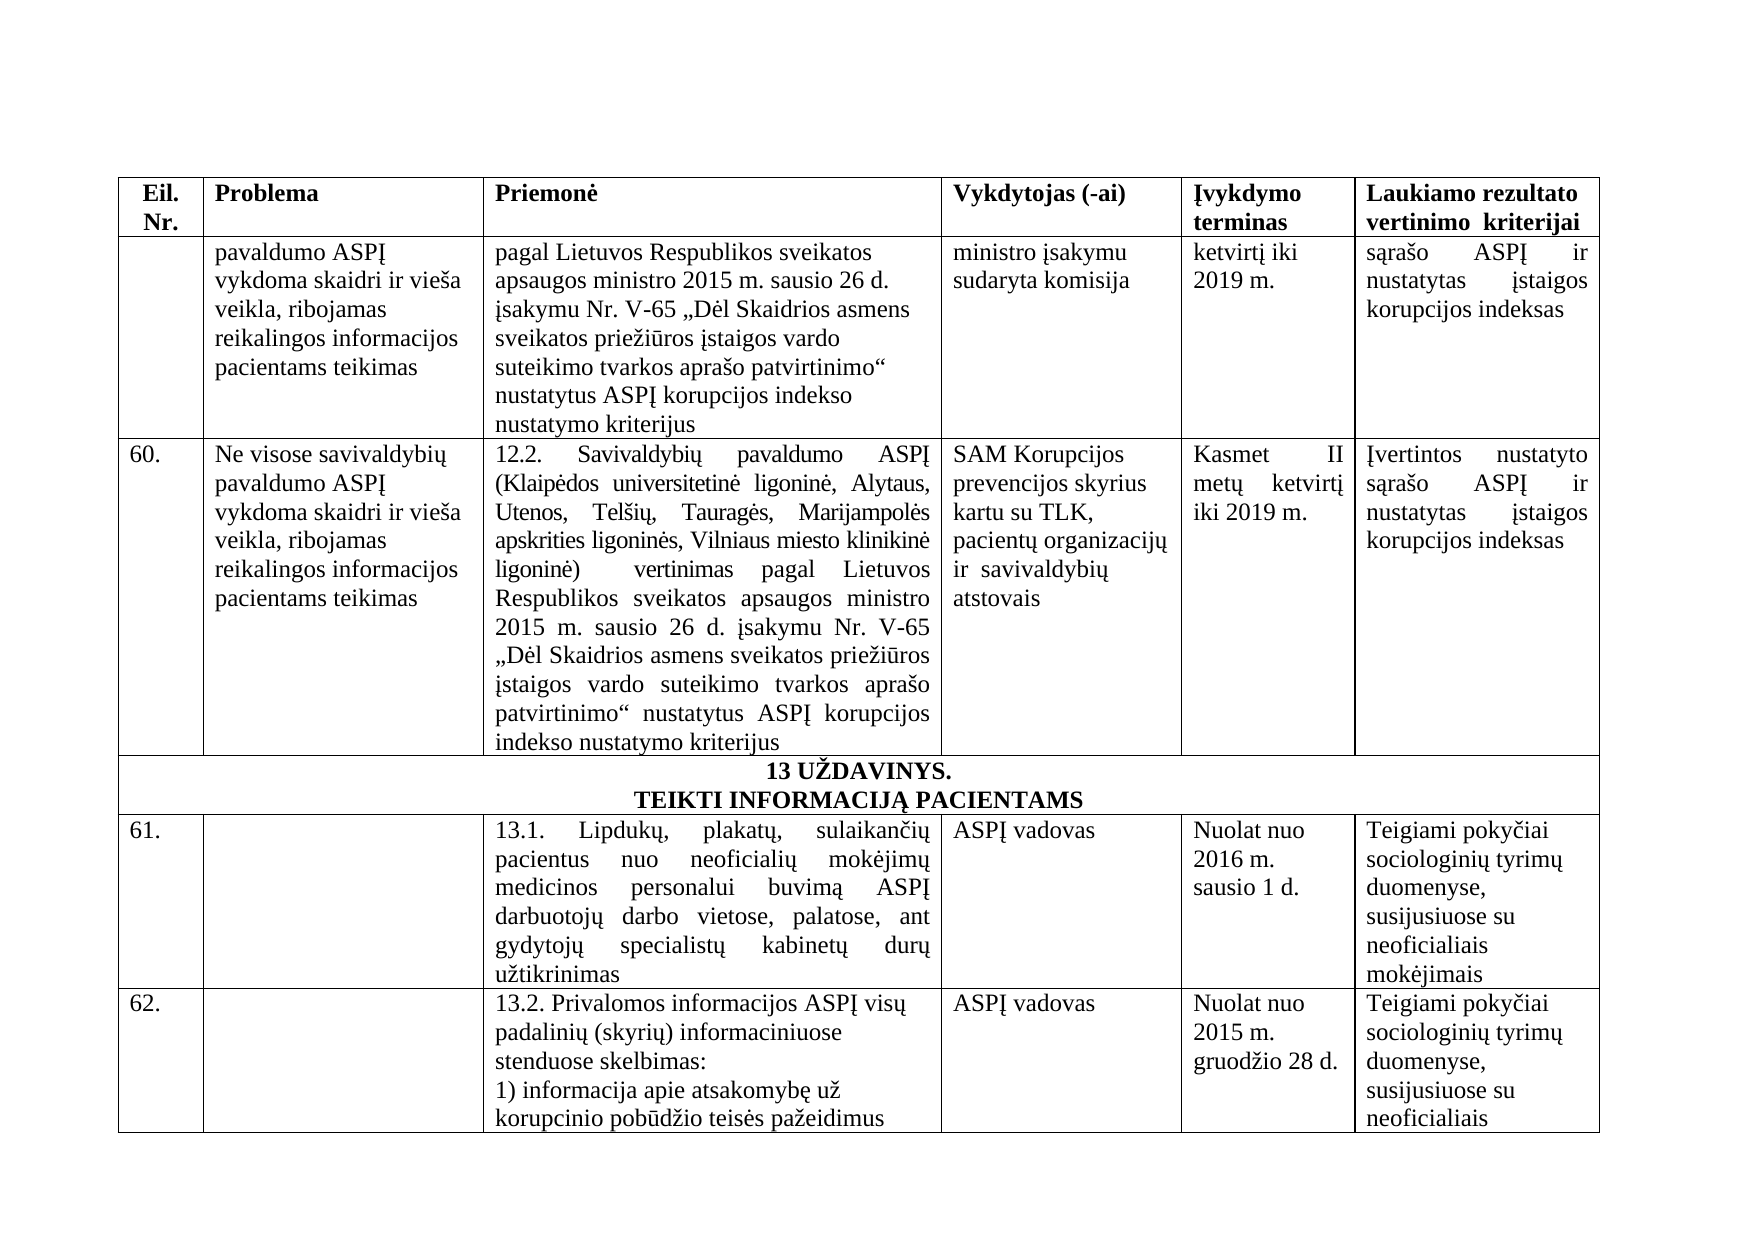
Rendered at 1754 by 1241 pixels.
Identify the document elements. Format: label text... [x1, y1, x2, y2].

table_cell [204, 815, 483, 987]
table_cell 13.1. Lipdukų, plakatų, sulaikančių pacientus nuo neoficialių mokėjimų medicinos personalui buvimą ASPĮ darbuotojų darbo vietose, palatose, ant gydytojų specialistų kabinetų durų užtikrinimas [484, 815, 941, 987]
table_cell Ne visose savivaldybių pavaldumo ASPĮ vykdoma skaidri ir vieša veikla, ribojamas reikalingos informacijos pacientams teikimas [204, 439, 483, 755]
table_cell 12.2. Savivaldybių pavaldumo ASPĮ (Klaipėdos universitetinė ligoninė, Alytaus, Utenos, Telšių, Tauragės, Marijampolės apskrities ligoninės, Vilniaus miesto klinikinė ligoninė) vertinimas pagal Lietuvos Respublikos sveikatos apsaugos ministro 2015 m. sausio 26 d. įsakymu Nr. V-65 „Dėl Skaidrios asmens sveikatos priežiūros įstaigos vardo suteikimo tvarkos aprašo patvirtinimo“ nustatytus ASPĮ korupcijos indekso nustatymo kriterijus [484, 439, 941, 755]
table_cell 60. [119, 439, 203, 755]
table_cell ministro įsakymu sudaryta komisija [942, 237, 1181, 438]
table_cell pavaldumo ASPĮ vykdoma skaidri ir vieša veikla, ribojamas reikalingos informacijos pacientams teikimas [204, 237, 483, 438]
table_cell Nuolat nuo 2015 m. gruodžio 28 d. [1182, 989, 1354, 1132]
table_cell [119, 237, 203, 438]
table_cell 62. [119, 989, 203, 1132]
table_cell SAM Korupcijos prevencijos skyrius kartu su TLK, pacientų organizacijų ir savivaldybių atstovais [942, 439, 1181, 755]
table_cell ASPĮ vadovas [942, 989, 1181, 1132]
table_cell Įvertintos nustatyto sąrašo ASPĮ ir nustatytas įstaigos korupcijos indeksas [1356, 439, 1599, 755]
table_header Laukiamo rezultato vertinimo kriterijai [1356, 178, 1599, 236]
table_cell ASPĮ vadovas [942, 815, 1181, 987]
table_header Vykdytojas (-ai) [942, 178, 1181, 236]
table_cell ketvirtį iki 2019 m. [1182, 237, 1354, 438]
table_cell Nuolat nuo 2016 m. sausio 1 d. [1182, 815, 1354, 987]
table_cell sąrašo ASPĮ ir nustatytas įstaigos korupcijos indeksas [1356, 237, 1599, 438]
table_cell 13 UŽDAVINYS. TEIKTI INFORMACIJĄ PACIENTAMS [119, 756, 1599, 814]
table_cell Kasmet II metų ketvirtį iki 2019 m. [1182, 439, 1354, 755]
table_header Problema [204, 178, 483, 236]
table_cell pagal Lietuvos Respublikos sveikatos apsaugos ministro 2015 m. sausio 26 d. įsakymu Nr. V-65 „Dėl Skaidrios asmens sveikatos priežiūros įstaigos vardo suteikimo tvarkos aprašo patvirtinimo“ nustatytus ASPĮ korupcijos indekso nustatymo kriterijus [484, 237, 941, 438]
table_cell Teigiami pokyčiai sociologinių tyrimų duomenyse, susijusiuose su neoficialiais mokėjimais [1356, 815, 1599, 987]
table_cell [204, 989, 483, 1132]
table_cell Teigiami pokyčiai sociologinių tyrimų duomenyse, susijusiuose su neoficialiais [1356, 989, 1599, 1132]
table_header Įvykdymo terminas [1182, 178, 1354, 236]
table_header Eil. Nr. [119, 178, 203, 236]
table_header Priemonė [484, 178, 941, 236]
table_cell 61. [119, 815, 203, 987]
table_cell 13.2. Privalomos informacijos ASPĮ visų padalinių (skyrių) informaciniuose stenduose skelbimas: 1) informacija apie atsakomybę už korupcinio pobūdžio teisės pažeidimus [484, 989, 941, 1132]
